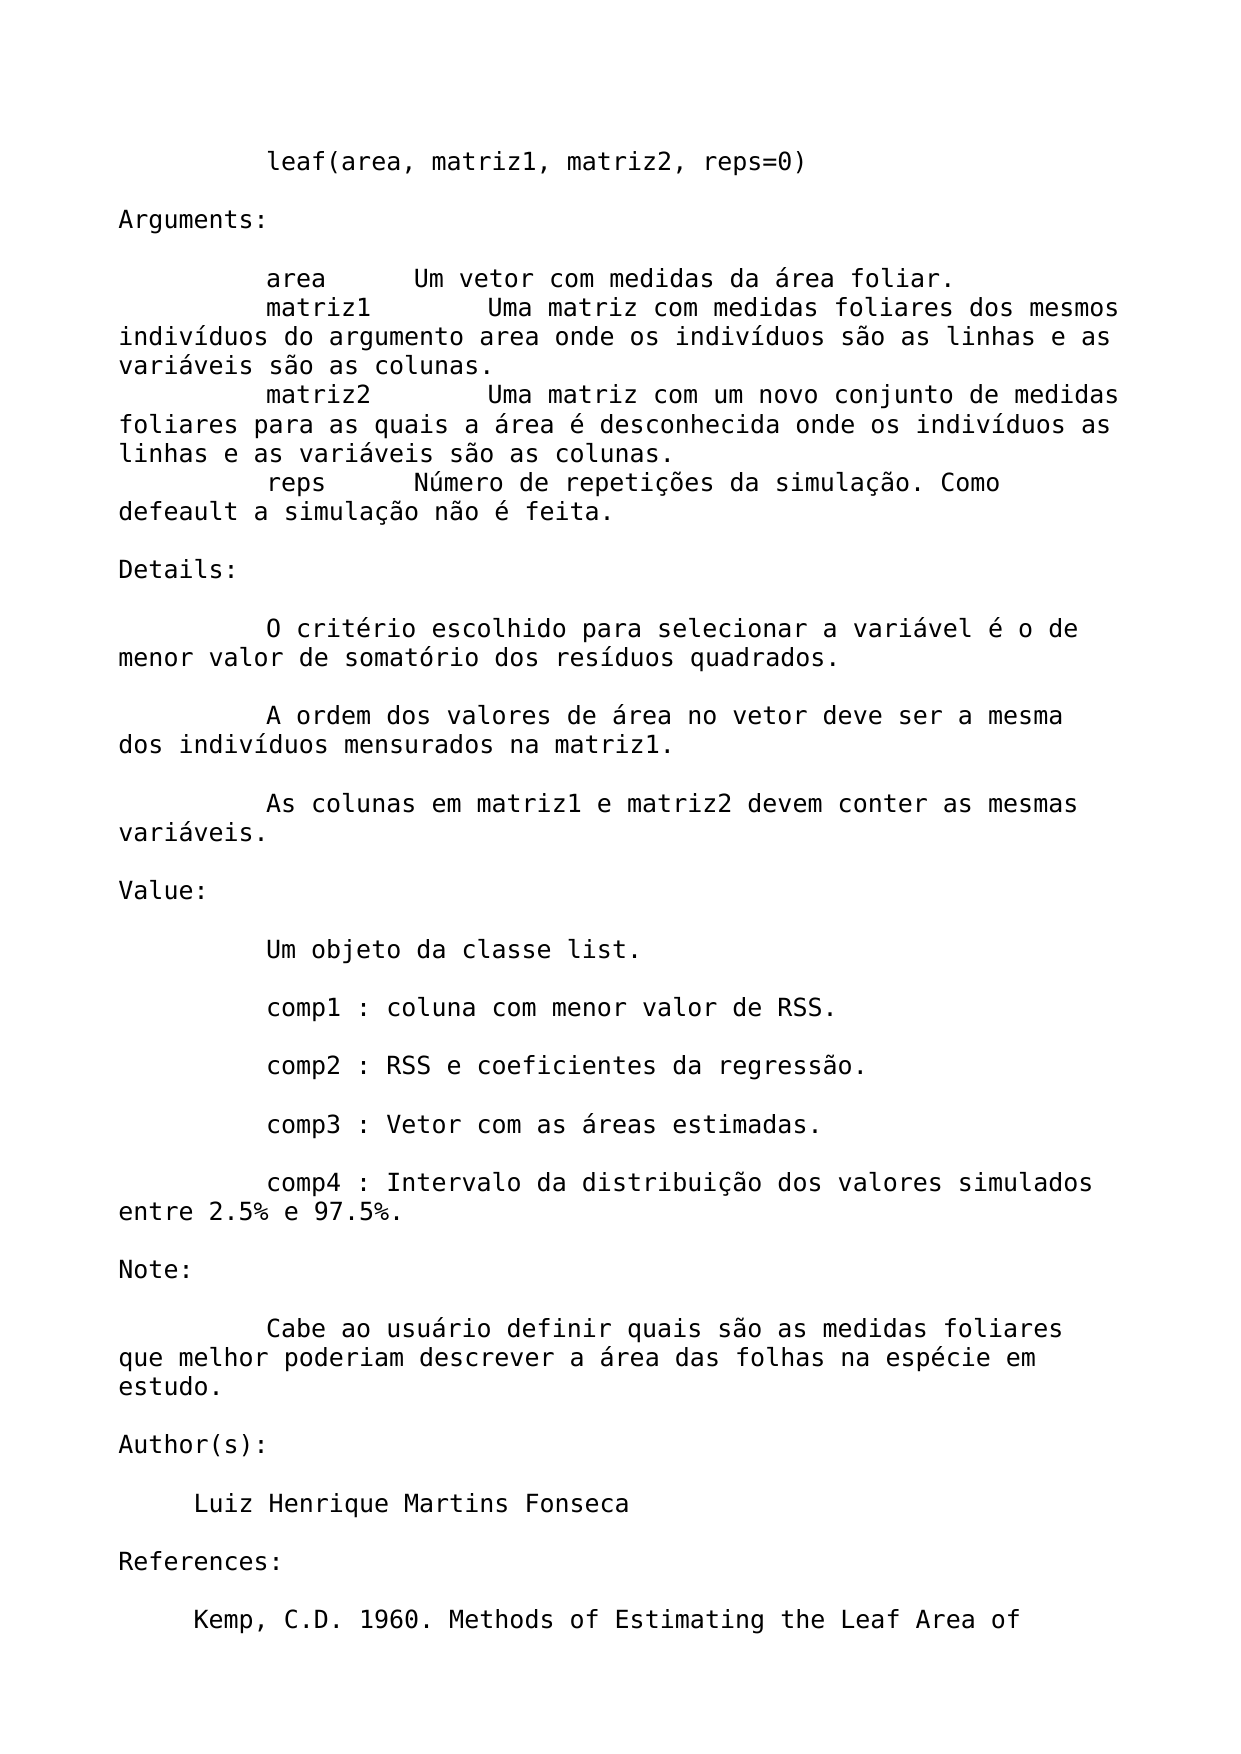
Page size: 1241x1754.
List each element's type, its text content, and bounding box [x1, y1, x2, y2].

text leaf(area, matriz1, matriz2, reps=0) Arguments: area Um vetor com medidas da área foliar. matriz1 Uma matriz com medidas foliares dos mesmos indivíduos do argumento area onde os indivíduos são as linhas e as variáveis são as colunas. matriz2 Uma matriz com um novo conjunto de medidas foliares para as quais a área é desconhecida onde os indivíduos as linhas e as variáveis são as colunas. reps Número de repetições da simulação. Como defeault a simulação não é feita. Details: O critério escolhido para selecionar a variável é o de menor valor de somatório dos resíduos quadrados. A ordem dos valores de área no vetor deve ser a mesma dos indivíduos mensurados na matriz1. As colunas em matriz1 e matriz2 devem conter as mesmas variáveis. Value: Um objeto da classe list. comp1 : coluna com menor valor de RSS. comp2 : RSS e coeficientes da regressão. comp3 : Vetor com as áreas estimadas. comp4 : Intervalo da distribuição dos valores simulados entre 2.5% e 97.5%. Note: Cabe ao usuário definir quais são as medidas foliares que melhor poderiam descrever a área das folhas na espécie em estudo. Author(s): Luiz Henrique Martins Fonseca References: Kemp, C.D. 1960. Methods of Estimating the Leaf Area of [118, 118, 1122, 1635]
